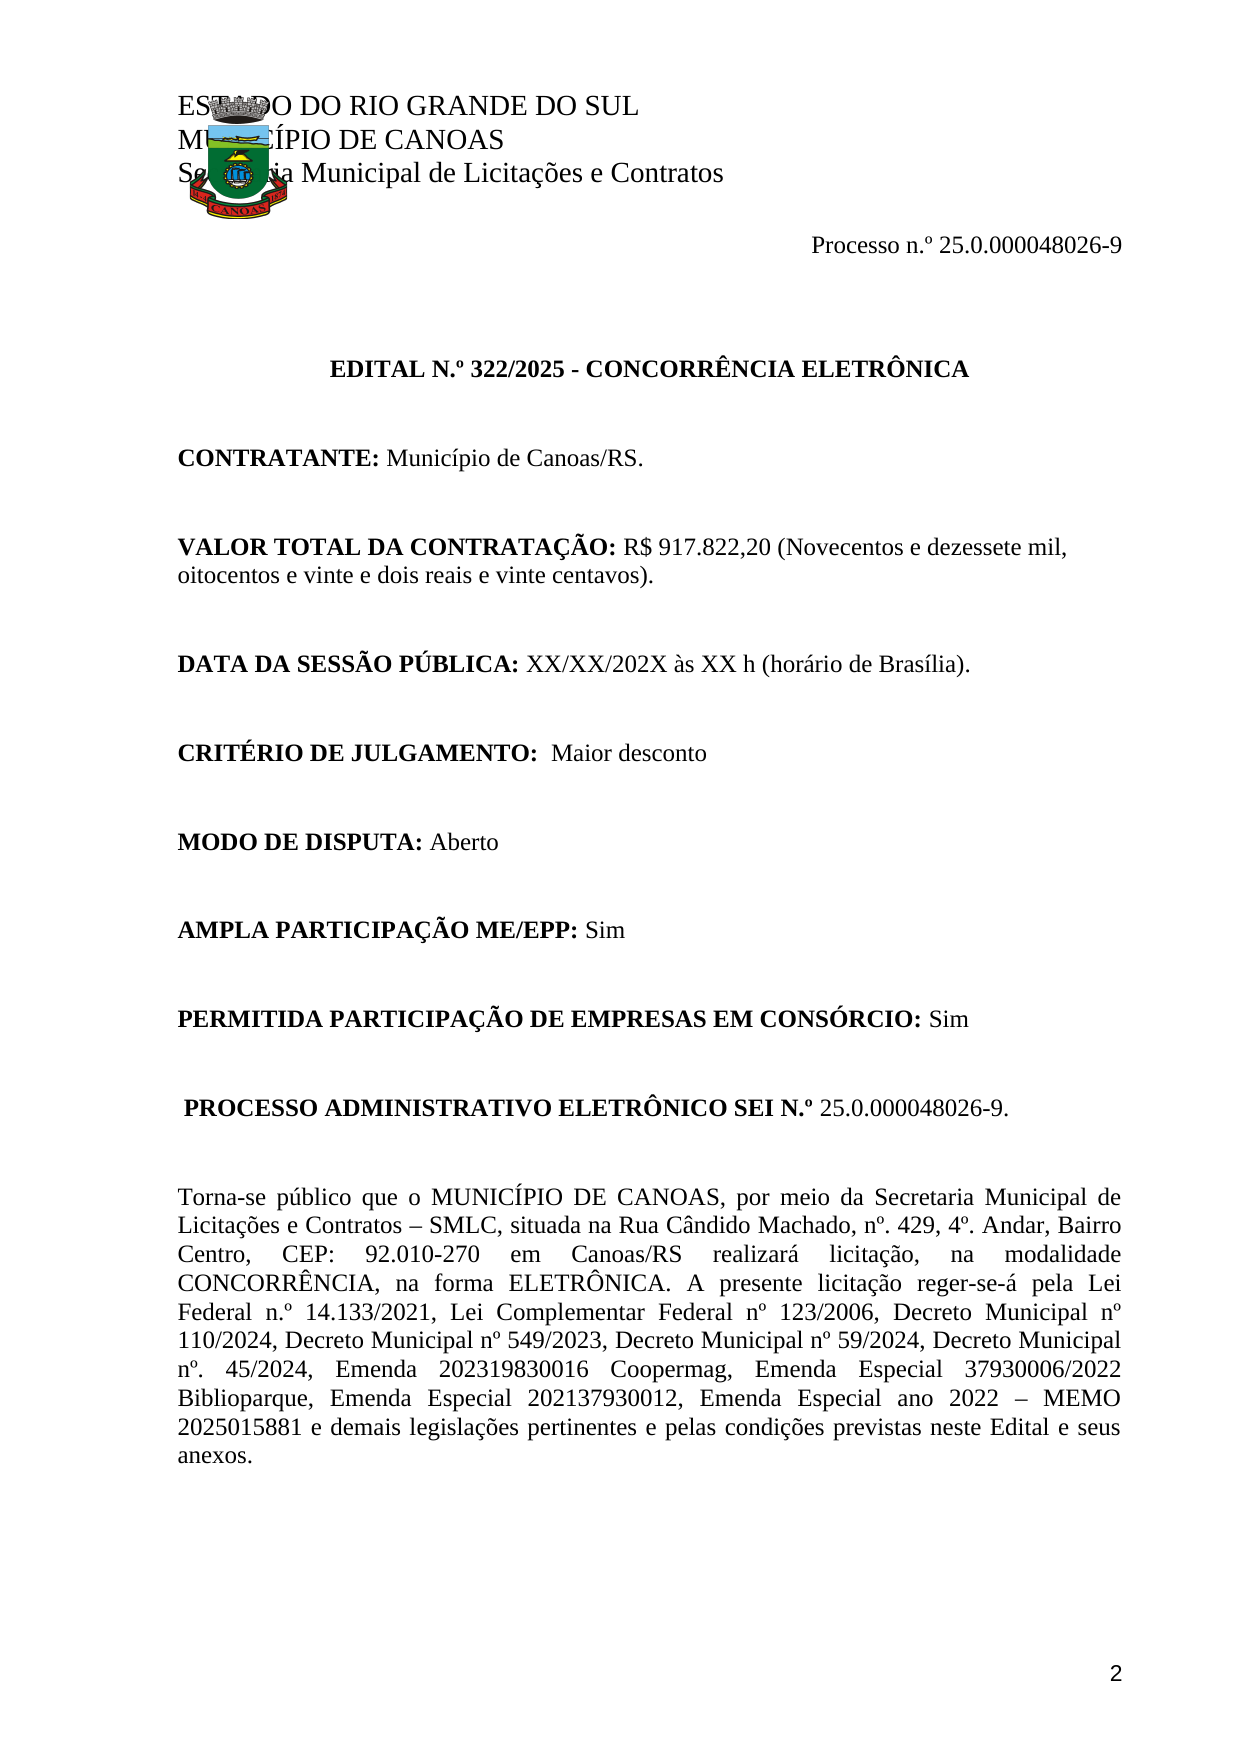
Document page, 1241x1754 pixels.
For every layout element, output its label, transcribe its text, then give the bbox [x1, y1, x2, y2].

text CRITÉRIO DE JULGAMENTO: Maior desconto [177, 738, 1122, 767]
text Torna-se público que o MUNICÍPIO DE CANOAS, por meio da Secretaria Municipal de Licitações e Contratos – SMLC, situada na Rua Cândido Machado, nº. 429, 4º. Andar, Bairro Centro, CEP: 92.010-270 em Canoas/RS realizará licitação, na modalidade CONCORRÊNCIA, na forma ELETRÔNICA. A presente licitação reger-se-á pela Lei Federal n.º 14.133/2021, Lei Complementar Federal nº 123/2006, Decreto Municipal nº 110/2024, Decreto Municipal nº 549/2023, Decreto Municipal nº 59/2024, Decreto Municipal nº. 45/2024, Emenda 202319830016 Coopermag, Emenda Especial 37930006/2022 Biblioparque, Emenda Especial 202137930012, Emenda Especial ano 2022 – MEMO 2025015881 e demais legislações pertinentes e pelas condições previstas neste Edital e seus anexos. [177, 1182, 1122, 1469]
text AMPLA PARTICIPAÇÃO ME/EPP: Sim [177, 915, 1122, 944]
text PROCESSO ADMINISTRATIVO ELETRÔNICO SEI N.º 25.0.000048026-9. [177, 1093, 1122, 1122]
text CONTRATANTE: Município de Canoas/RS. [177, 443, 1122, 472]
text MODO DE DISPUTA: Aberto [177, 827, 1122, 855]
text EDITAL N.º 322/2025 - CONCORRÊNCIA ELETRÔNICA [177, 354, 1122, 383]
text DATA DA SESSÃO PÚBLICA: XX/XX/202X às XX h (horário de Brasília). [177, 649, 1122, 678]
text PERMITIDA PARTICIPAÇÃO DE EMPRESAS EM CONSÓRCIO: Sim [177, 1004, 1122, 1033]
text VALOR TOTAL DA CONTRATAÇÃO: R$ 917.822,20 (Novecentos e dezessete mil, oitocentos e vinte e dois reais e vinte centavos). [177, 532, 1122, 589]
